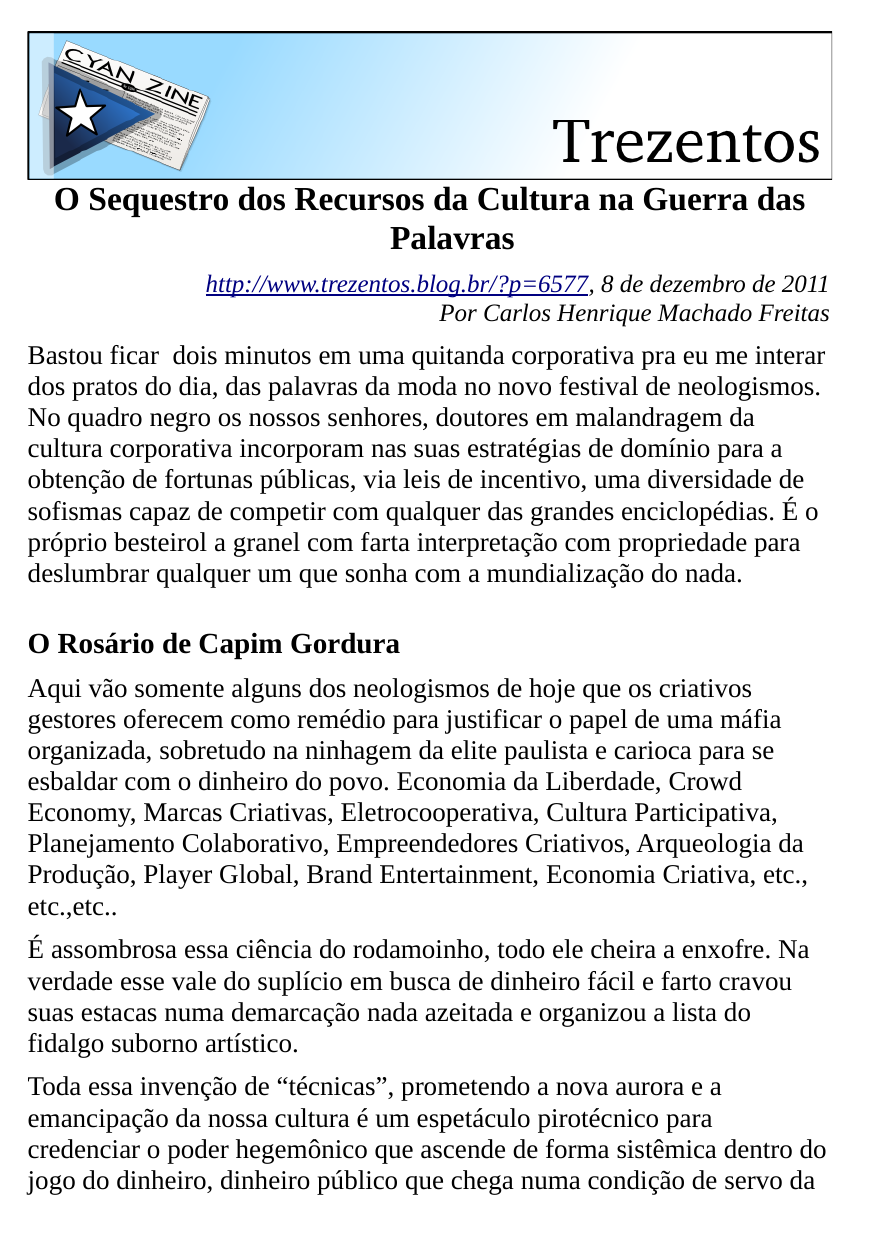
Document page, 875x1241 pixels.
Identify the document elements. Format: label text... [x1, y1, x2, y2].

subtitle O Rosário de Capim Gordura [27, 626, 832, 659]
text http://www.trezentos.blog.br/?p=6577, 8 de dezembro de 2011 Por Carlos Henrique Machado Freitas [27, 269, 832, 327]
picture [27, 31, 833, 180]
text É assombrosa essa ciência do rodamoinho, todo ele cheira a enxofre. Na verdade esse vale do suplício em busca de dinheiro fácil e farto cravou suas estacas numa demarcação nada azeitada e organizou a lista do fidalgo suborno artístico. [27, 933, 832, 1058]
text Aqui vão somente alguns dos neologismos de hoje que os criativos gestores oferecem como remédio para justificar o papel de uma máfia organizada, sobretudo na ninhagem da elite paulista e carioca para se esbaldar com o dinheiro do povo. Economia da Liberdade, Crowd Economy, Marcas Criativas, Eletrocooperativa, Cultura Participativa, Planejamento Colaborativo, Empreendedores Criativos, Arqueologia da Produção, Player Global, Brand Entertainment, Economia Criativa, etc., etc.,etc.. [27, 672, 832, 921]
text Bastou ficar dois minutos em uma quitanda corporativa pra eu me interar dos pratos do dia, das palavras da moda no novo festival de neologismos. No quadro negro os nossos senhores, doutores em malandragem da cultura corporativa incorporam nas suas estratégias de domínio para a obtenção de fortunas públicas, via leis de incentivo, uma diversidade de sofismas capaz de competir com qualquer das grandes enciclopédias. É o próprio besteirol a granel com farta interpretação com propriedade para deslumbrar qualquer um que sonha com a mundialização do nada. [27, 339, 832, 588]
text Toda essa invenção de “técnicas”, prometendo a nova aurora e a emancipação da nossa cultura é um espetáculo pirotécnico para credenciar o poder hegemônico que ascende de forma sistêmica dentro do jogo do dinheiro, dinheiro público que chega numa condição de servo da [27, 1071, 832, 1195]
subtitle O Sequestro dos Recursos da Cultura na Guerra das Palavras [27, 180, 832, 257]
